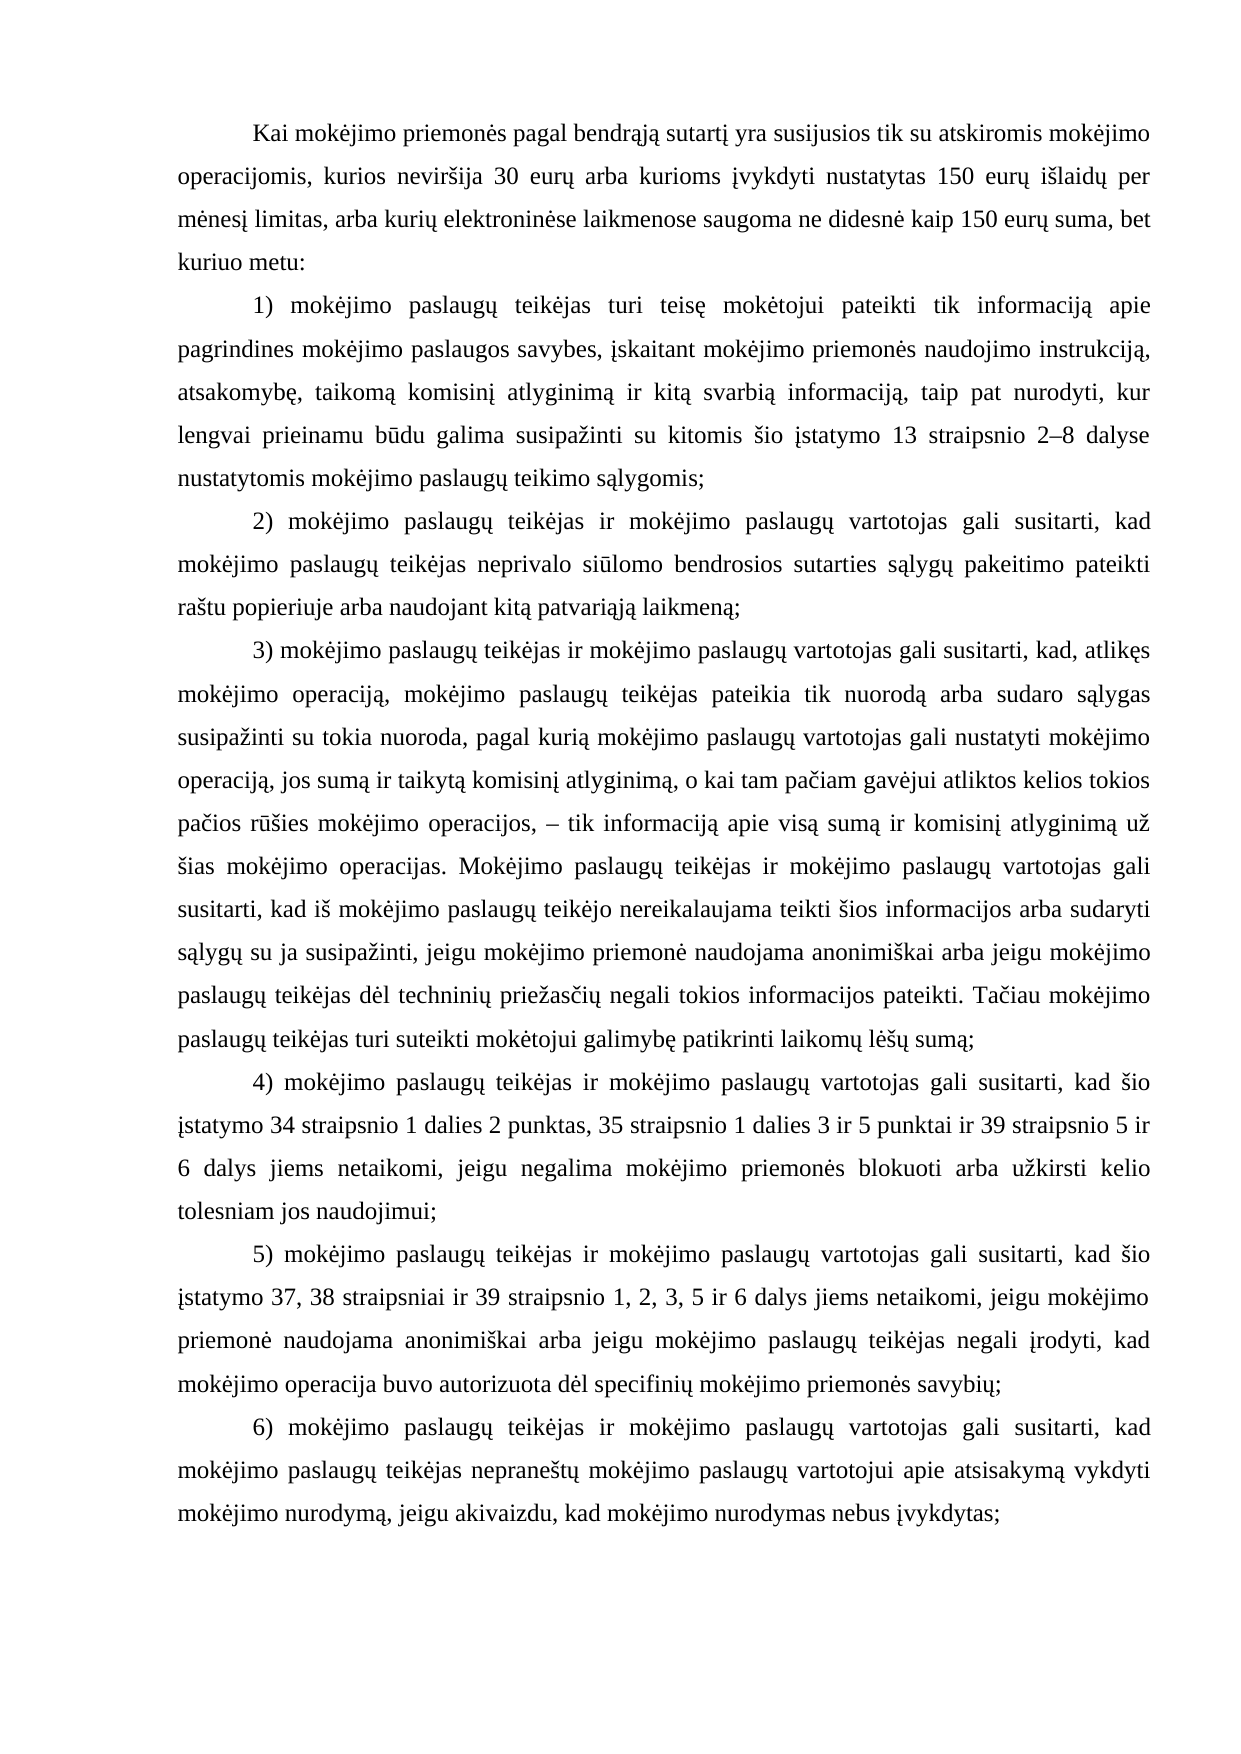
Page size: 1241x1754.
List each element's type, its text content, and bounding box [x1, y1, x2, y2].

text 6) mokėjimo paslaugų teikėjas ir mokėjimo paslaugų vartotojas gali susitarti, kad mokėjimo paslaugų teikėjas nepraneštų mokėjimo paslaugų vartotojui apie atsisakymą vykdyti mokėjimo nurodymą, jeigu akivaizdu, kad mokėjimo nurodymas nebus įvykdytas; [177, 1412, 1152, 1527]
text 5) mokėjimo paslaugų teikėjas ir mokėjimo paslaugų vartotojas gali susitarti, kad šio įstatymo 37, 38 straipsniai ir 39 straipsnio 1, 2, 3, 5 ir 6 dalys jiems netaikomi, jeigu mokėjimo priemonė naudojama anonimiškai arba jeigu mokėjimo paslaugų teikėjas negali įrodyti, kad mokėjimo operacija buvo autorizuota dėl specifinių mokėjimo priemonės savybių; [177, 1239, 1152, 1397]
text 3) mokėjimo paslaugų teikėjas ir mokėjimo paslaugų vartotojas gali susitarti, kad, atlikęs mokėjimo operaciją, mokėjimo paslaugų teikėjas pateikia tik nuorodą arba sudaro sąlygas susipažinti su tokia nuoroda, pagal kurią mokėjimo paslaugų vartotojas gali nustatyti mokėjimo operaciją, jos sumą ir taikytą komisinį atlyginimą, o kai tam pačiam gavėjui atliktos kelios tokios pačios rūšies mokėjimo operacijos, – tik informaciją apie visą sumą ir komisinį atlyginimą už šias mokėjimo operacijas. Mokėjimo paslaugų teikėjas ir mokėjimo paslaugų vartotojas gali susitarti, kad iš mokėjimo paslaugų teikėjo nereikalaujama teikti šios informacijos arba sudaryti sąlygų su ja susipažinti, jeigu mokėjimo priemonė naudojama anonimiškai arba jeigu mokėjimo paslaugų teikėjas dėl techninių priežasčių negali tokios informacijos pateikti. Tačiau mokėjimo paslaugų teikėjas turi suteikti mokėtojui galimybę patikrinti laikomų lėšų sumą; [177, 636, 1152, 1052]
text 4) mokėjimo paslaugų teikėjas ir mokėjimo paslaugų vartotojas gali susitarti, kad šio įstatymo 34 straipsnio 1 dalies 2 punktas, 35 straipsnio 1 dalies 3 ir 5 punktai ir 39 straipsnio 5 ir 6 dalys jiems netaikomi, jeigu negalima mokėjimo priemonės blokuoti arba užkirsti kelio tolesniam jos naudojimui; [177, 1067, 1152, 1225]
text 2) mokėjimo paslaugų teikėjas ir mokėjimo paslaugų vartotojas gali susitarti, kad mokėjimo paslaugų teikėjas neprivalo siūlomo bendrosios sutarties sąlygų pakeitimo pateikti raštu popieriuje arba naudojant kitą patvariąją laikmeną; [177, 506, 1152, 621]
text 1) mokėjimo paslaugų teikėjas turi teisę mokėtojui pateikti tik informaciją apie pagrindines mokėjimo paslaugos savybes, įskaitant mokėjimo priemonės naudojimo instrukciją, atsakomybę, taikomą komisinį atlyginimą ir kitą svarbią informaciją, taip pat nurodyti, kur lengvai prieinamu būdu galima susipažinti su kitomis šio įstatymo 13 straipsnio 2–8 dalyse nustatytomis mokėjimo paslaugų teikimo sąlygomis; [177, 291, 1152, 492]
text Kai mokėjimo priemonės pagal bendrąją sutartį yra susijusios tik su atskiromis mokėjimo operacijomis, kurios neviršija 30 eurų arba kurioms įvykdyti nustatytas 150 eurų išlaidų per mėnesį limitas, arba kurių elektroninėse laikmenose saugoma ne didesnė kaip 150 eurų suma, bet kuriuo metu: [177, 118, 1152, 276]
